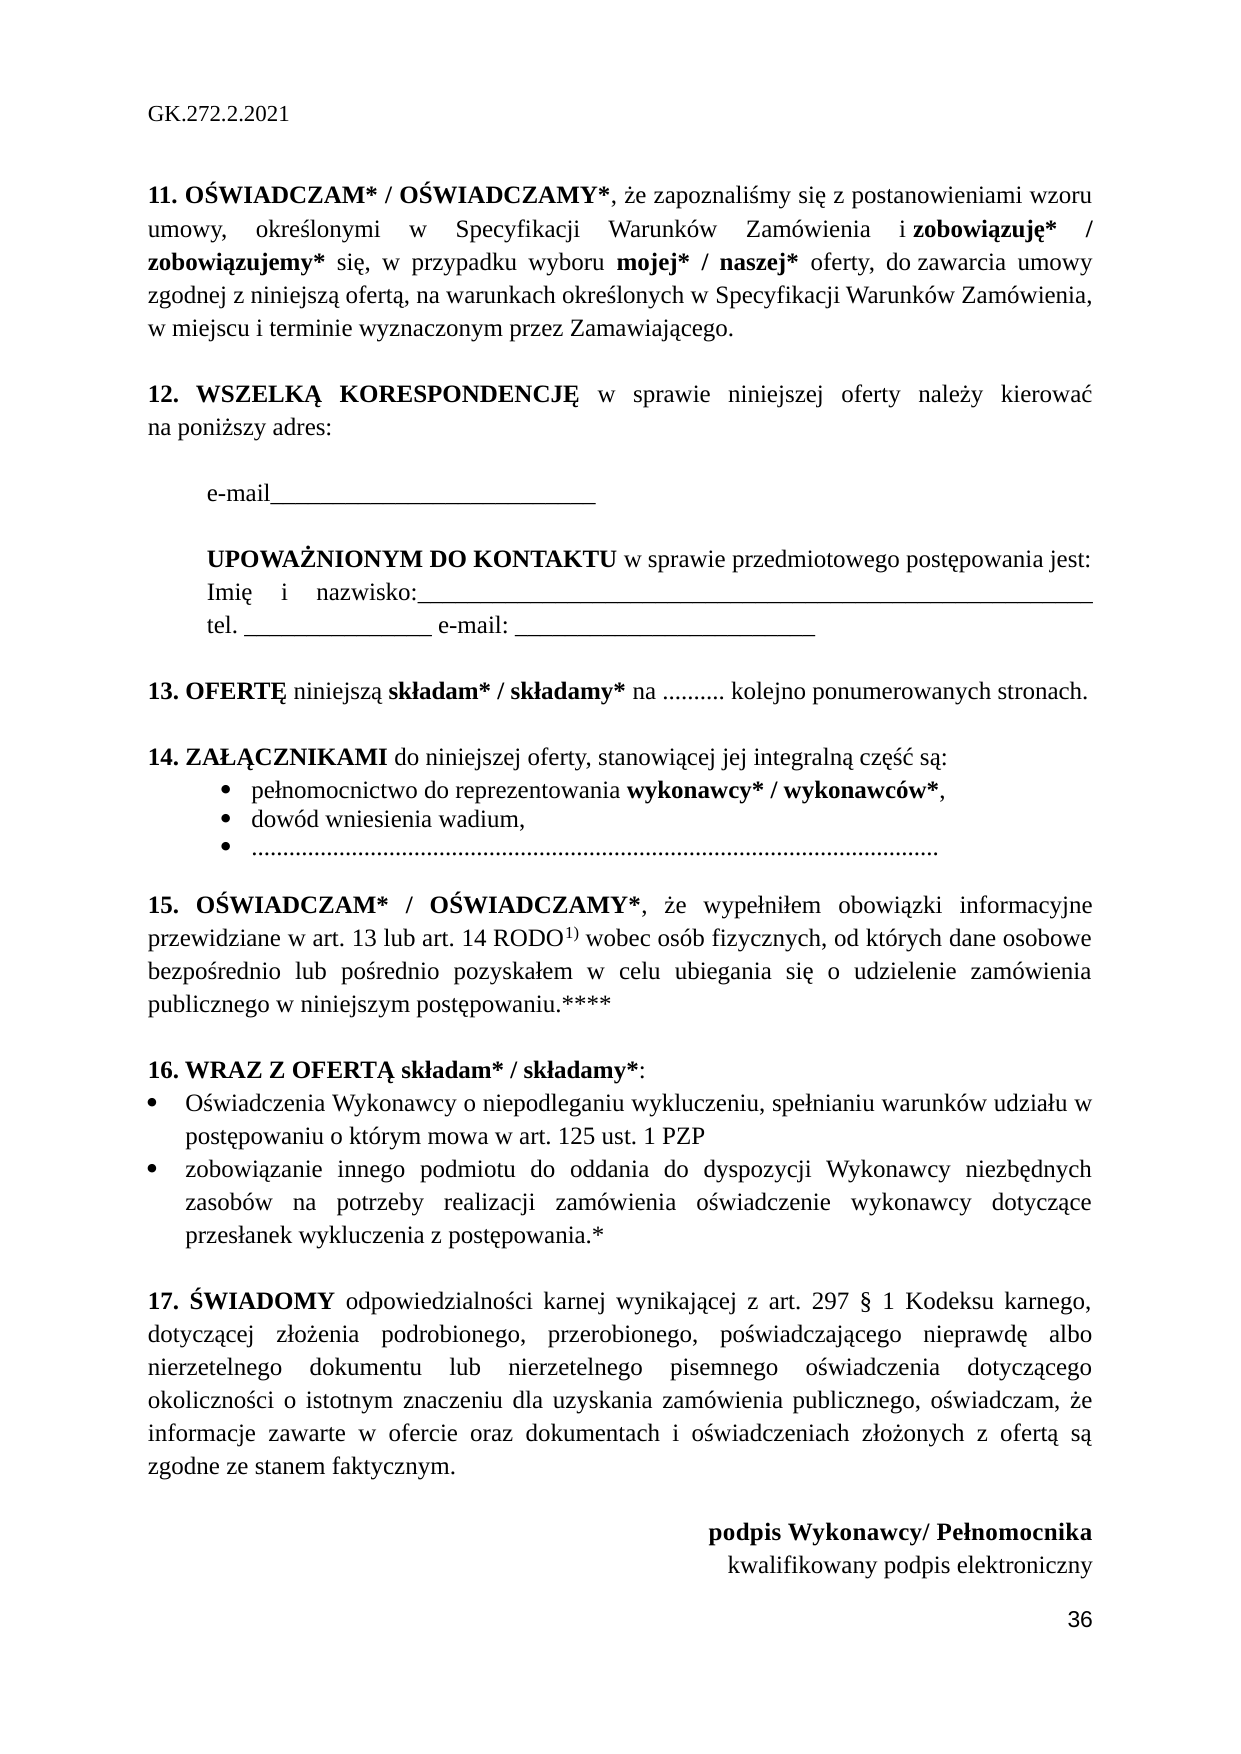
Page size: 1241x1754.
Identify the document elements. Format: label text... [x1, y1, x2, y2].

text 16. WRAZ Z OFERTĄ składam* / składamy*: [148, 1055, 1093, 1084]
text 12. WSZELKĄ KORESPONDENCJĘ w sprawie niniejszej oferty należy kierować na poniższy adres: [148, 379, 1093, 441]
text 13. OFERTĘ niniejszą składam* / składamy* na .......... kolejno ponumerowanych stronach. [148, 676, 1093, 705]
text 11. OŚWIADCZAM* / OŚWIADCZAMY*, że zapoznaliśmy się z postanowieniami wzoru umowy, określonymi w Specyfikacji Warunków Zamówienia i zobowiązuję* / zobowiązujemy* się, w przypadku wyboru mojej* / naszej* oferty, do zawarcia umowy zgodnej z niniejszą ofertą, na warunkach określonych w Specyfikacji Warunków Zamówienia, w miejscu i terminie wyznaczonym przez Zamawiającego. [148, 181, 1093, 341]
text 15. OŚWIADCZAM* / OŚWIADCZAMY*, że wypełniłem obowiązki informacyjne przewidziane w art. 13 lub art. 14 RODO1) wobec osób fizycznych, od których dane osobowe bezpośrednio lub pośrednio pozyskałem w celu ubiegania się o udzielenie zamówienia publicznego w niniejszym postępowaniu.**** [148, 890, 1093, 1018]
text 17. ŚWIADOMY odpowiedzialności karnej wynikającej z art. 297 § 1 Kodeksu karnego, dotyczącej złożenia podrobionego, przerobionego, poświadczającego nieprawdę albo nierzetelnego dokumentu lub nierzetelnego pisemnego oświadczenia dotyczącego okoliczności o istotnym znaczeniu dla uzyskania zamówienia publicznego, oświadczam, że informacje zawarte w ofercie oraz dokumentach i oświadczeniach złożonych z ofertą są zgodne ze stanem faktycznym. [148, 1286, 1093, 1480]
list pełnomocnictwo do reprezentowania wykonawcy* / wykonawców*, [221, 775, 1093, 804]
list dowód wniesienia wadium, [221, 804, 1093, 832]
text UPOWAŻNIONYM DO KONTAKTU w sprawie przedmiotowego postępowania jest: [207, 544, 1093, 573]
text Imię i nazwisko:______________________________________________________ tel. _______________ e-mail: ________________________ [207, 577, 1093, 639]
list Oświadczenia Wykonawcy o niepodleganiu wykluczeniu, spełnianiu warunków udziału w postępowaniu o którym mowa w art. 125 ust. 1 PZP [148, 1088, 1093, 1150]
list zobowiązanie innego podmiotu do oddania do dyspozycji Wykonawcy niezbędnych zasobów na potrzeby realizacji zamówienia oświadczenie wykonawcy dotyczące przesłanek wykluczenia z postępowania.* [148, 1154, 1093, 1249]
text 14. ZAŁĄCZNIKAMI do niniejszej oferty, stanowiącej jej integralną część są: [148, 742, 1093, 771]
text podpis Wykonawcy/ Pełnomocnika [148, 1517, 1093, 1546]
list .............................................................................................................. [221, 832, 1093, 861]
text kwalifikowany podpis elektroniczny [709, 1550, 1093, 1579]
text e-mail__________________________ [207, 478, 1093, 507]
